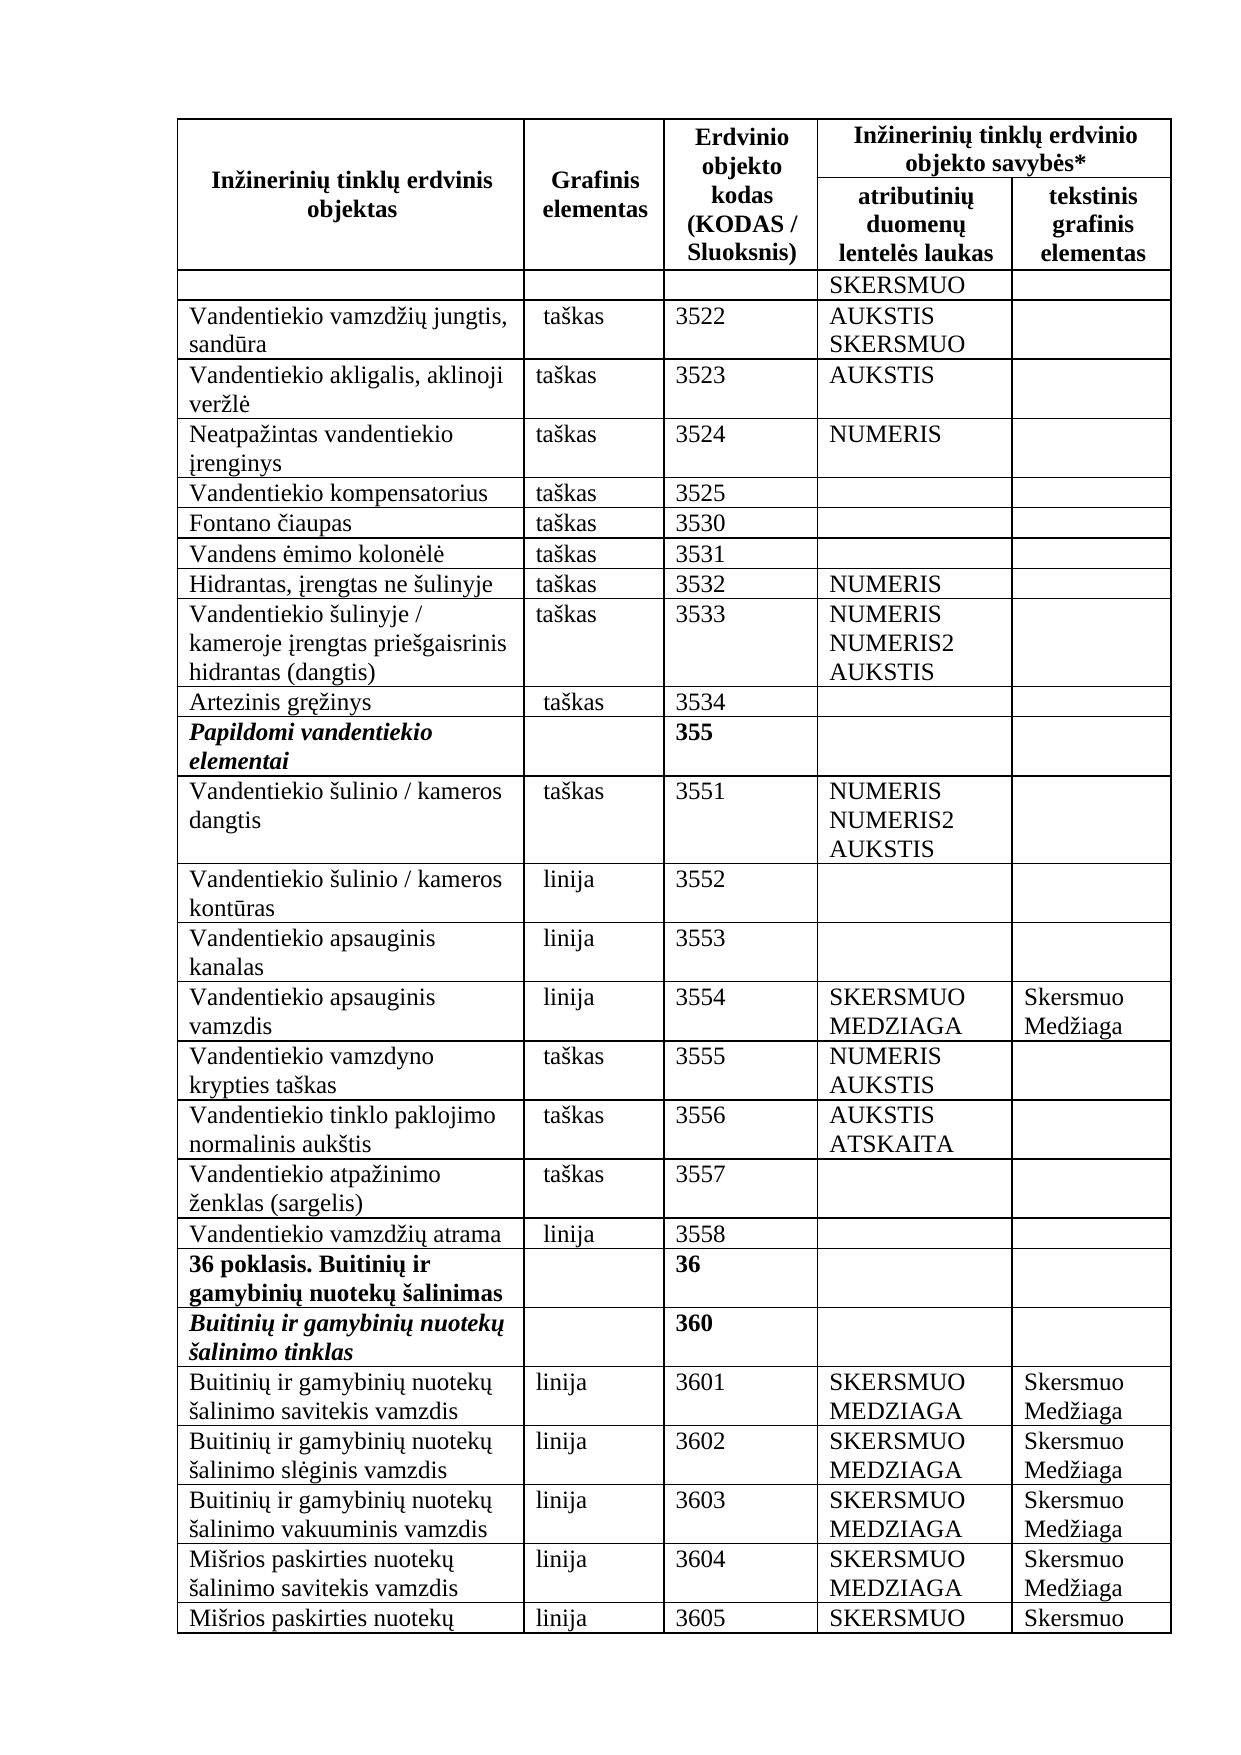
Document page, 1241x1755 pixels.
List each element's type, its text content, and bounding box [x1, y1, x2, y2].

table_cell [1013, 1101, 1170, 1158]
table_cell [818, 539, 1011, 567]
table_cell 3555 [665, 1042, 817, 1099]
table_cell Skersmuo MedZiaga [818, 1426, 1011, 1484]
table_cell taškas [525, 777, 663, 863]
table_cell Skersmuo MedZiaga [818, 1485, 1011, 1543]
table_cell linija [525, 1426, 663, 1484]
table_cell 3556 [665, 1101, 817, 1158]
table_cell Skersmuo Medžiaga [1013, 1426, 1170, 1484]
table_cell Vandentiekio akligalis, aklinoji veržlė [178, 360, 523, 417]
table_cell 3524 [665, 419, 817, 476]
table_cell [818, 478, 1011, 507]
table_cell taškas [525, 569, 663, 598]
table_cell NUMERIS NUMERIS2 AUKSTIS [818, 599, 1011, 686]
table_cell 3534 [665, 687, 817, 716]
table_cell 36 [665, 1249, 817, 1306]
table_cell Vandentiekio atpažinimo ženklas (sargelis) [178, 1160, 523, 1217]
table_cell 3602 [665, 1426, 817, 1484]
table_cell 3523 [665, 360, 817, 417]
table_cell 3604 [665, 1544, 817, 1602]
table_cell Skersmuo [818, 1603, 1011, 1632]
table_cell [1013, 1249, 1170, 1306]
table_cell 3533 [665, 599, 817, 686]
table_cell Vandentiekio šulinio / kameros kontūras [178, 864, 523, 922]
table_cell Skersmuo [1013, 1603, 1170, 1632]
table_cell 3532 [665, 569, 817, 598]
table_cell [1013, 1308, 1170, 1366]
table_cell [818, 508, 1011, 537]
table_cell Vandentiekio vamzdžių jungtis, sandūra [178, 301, 523, 358]
table_cell Buitinių ir gamybinių nuotekų šalinimo slėginis vamzdis [178, 1426, 523, 1484]
table_cell [1013, 1160, 1170, 1217]
table_cell 3558 [665, 1219, 817, 1247]
table_cell [525, 271, 663, 299]
table_cell linija [525, 1603, 663, 1632]
table_cell Neatpažintas vandentiekio įrenginys [178, 419, 523, 476]
table_cell 360 [665, 1308, 817, 1366]
table_cell [818, 864, 1011, 922]
table_cell NUMERIS [818, 569, 1011, 598]
table_cell Papildomi vandentiekio elementai [178, 717, 523, 775]
table_cell [1013, 419, 1170, 476]
table_cell 3551 [665, 777, 817, 863]
table_cell [1013, 1042, 1170, 1099]
table_cell taškas [525, 360, 663, 417]
table_cell taškas [525, 1160, 663, 1217]
table_cell AUKSTIS ATSKAITA [818, 1101, 1011, 1158]
table_cell NUMERIS AUKSTIS [818, 1042, 1011, 1099]
table_cell linija [525, 923, 663, 981]
table_cell taškas [525, 478, 663, 507]
table_cell [1013, 508, 1170, 537]
table_cell [818, 1219, 1011, 1247]
table_cell Vandentiekio šulinio / kameros dangtis [178, 777, 523, 863]
table_cell Buitinių ir gamybinių nuotekų šalinimo savitekis vamzdis [178, 1367, 523, 1424]
table_cell taškas [525, 508, 663, 537]
table_cell Vandens ėmimo kolonėlė [178, 539, 523, 567]
table_cell Buitinių ir gamybinių nuotekų šalinimo vakuuminis vamzdis [178, 1485, 523, 1543]
table_cell [818, 1308, 1011, 1366]
table_cell NUMERIS NUMERIS2 AUKSTIS [818, 777, 1011, 863]
table_cell linija [525, 864, 663, 922]
table_cell 3531 [665, 539, 817, 567]
table_cell Buitinių ir gamybinių nuotekų šalinimo tinklas [178, 1308, 523, 1366]
table_cell 3553 [665, 923, 817, 981]
table_cell [818, 923, 1011, 981]
table_cell Skersmuo Medžiaga [1013, 982, 1170, 1040]
table_cell Skersmuo Medžiaga [1013, 1485, 1170, 1543]
table_cell [1013, 569, 1170, 598]
table_cell Vandentiekio vamzdyno krypties taškas [178, 1042, 523, 1099]
table_cell 3552 [665, 864, 817, 922]
table_cell 3530 [665, 508, 817, 537]
table_header Inžinerinių tinklų erdvinis objektas [178, 120, 523, 269]
table_cell taškas [525, 539, 663, 567]
table_cell Skersmuo Medziaga [818, 982, 1011, 1040]
table_cell linija [525, 1544, 663, 1602]
table_cell [1013, 923, 1170, 981]
table_cell Fontano čiaupas [178, 508, 523, 537]
table_cell [818, 1249, 1011, 1306]
table_cell Mišrios paskirties nuotekų šalinimo savitekis vamzdis [178, 1544, 523, 1602]
table_cell AUKSTIS [818, 360, 1011, 417]
table_cell SKERSMUO [818, 271, 1011, 299]
table_cell [1013, 687, 1170, 716]
table_cell Vandentiekio tinklo paklojimo normalinis aukštis [178, 1101, 523, 1158]
table_cell taškas [525, 599, 663, 686]
table_cell [525, 1308, 663, 1366]
table_cell [1013, 717, 1170, 775]
table_cell tekstinis grafinis elementas [1013, 178, 1170, 269]
table_cell linija [525, 1219, 663, 1247]
table_header Inžinerinių tinklų erdvinio objekto savybės* [818, 120, 1170, 177]
table_cell Vandentiekio apsauginis kanalas [178, 923, 523, 981]
table_cell Mišrios paskirties nuotekų [178, 1603, 523, 1632]
table_cell Skersmuo Medžiaga [1013, 1544, 1170, 1602]
table_cell Artezinis gręžinys [178, 687, 523, 716]
table_cell taškas [525, 1042, 663, 1099]
table_cell 3603 [665, 1485, 817, 1543]
table_cell [1013, 864, 1170, 922]
table_cell 3601 [665, 1367, 817, 1424]
table_cell [1013, 539, 1170, 567]
table_cell NUMERIS [818, 419, 1011, 476]
table_cell atributinių duomenų lentelės laukas [818, 178, 1011, 269]
table_cell 355 [665, 717, 817, 775]
table_cell 3525 [665, 478, 817, 507]
table_cell [1013, 301, 1170, 358]
table_cell 3554 [665, 982, 817, 1040]
table_cell Skersmuo MedZiaga [818, 1367, 1011, 1424]
table_cell Vandentiekio kompensatorius [178, 478, 523, 507]
table_cell linija [525, 1485, 663, 1543]
table_cell taškas [525, 419, 663, 476]
table_cell [1013, 360, 1170, 417]
table_header Grafinis elementas [525, 120, 663, 269]
table_cell [818, 717, 1011, 775]
table_cell Skersmuo Medziaga [818, 1544, 1011, 1602]
table_cell Skersmuo Medžiaga [1013, 1367, 1170, 1424]
table_header Erdvinio objekto kodas (KODAS / Sluoksnis) [665, 120, 817, 269]
table_cell taškas [525, 1101, 663, 1158]
table_cell 3557 [665, 1160, 817, 1217]
table_cell Vandentiekio vamzdžių atrama [178, 1219, 523, 1247]
table_cell [1013, 478, 1170, 507]
table_cell [665, 271, 817, 299]
table_cell [1013, 271, 1170, 299]
table_cell [525, 1249, 663, 1306]
table_cell [1013, 1219, 1170, 1247]
table_cell Hidrantas, įrengtas ne šulinyje [178, 569, 523, 598]
table_cell taškas [525, 301, 663, 358]
table_cell 36 poklasis. Buitinių ir gamybinių nuotekų šalinimas [178, 1249, 523, 1306]
table_cell [818, 687, 1011, 716]
table_cell 3522 [665, 301, 817, 358]
table_cell linija [525, 1367, 663, 1424]
table_cell [1013, 599, 1170, 686]
table_cell [1013, 777, 1170, 863]
table_cell 3605 [665, 1603, 817, 1632]
table_cell Vandentiekio apsauginis vamzdis [178, 982, 523, 1040]
table_cell linija [525, 982, 663, 1040]
table_cell taškas [525, 687, 663, 716]
table_cell [178, 271, 523, 299]
table_cell [818, 1160, 1011, 1217]
table_cell [525, 717, 663, 775]
table_cell AUKSTIS SKERSMUO [818, 301, 1011, 358]
table_cell Vandentiekio šulinyje / kameroje įrengtas priešgaisrinis hidrantas (dangtis) [178, 599, 523, 686]
